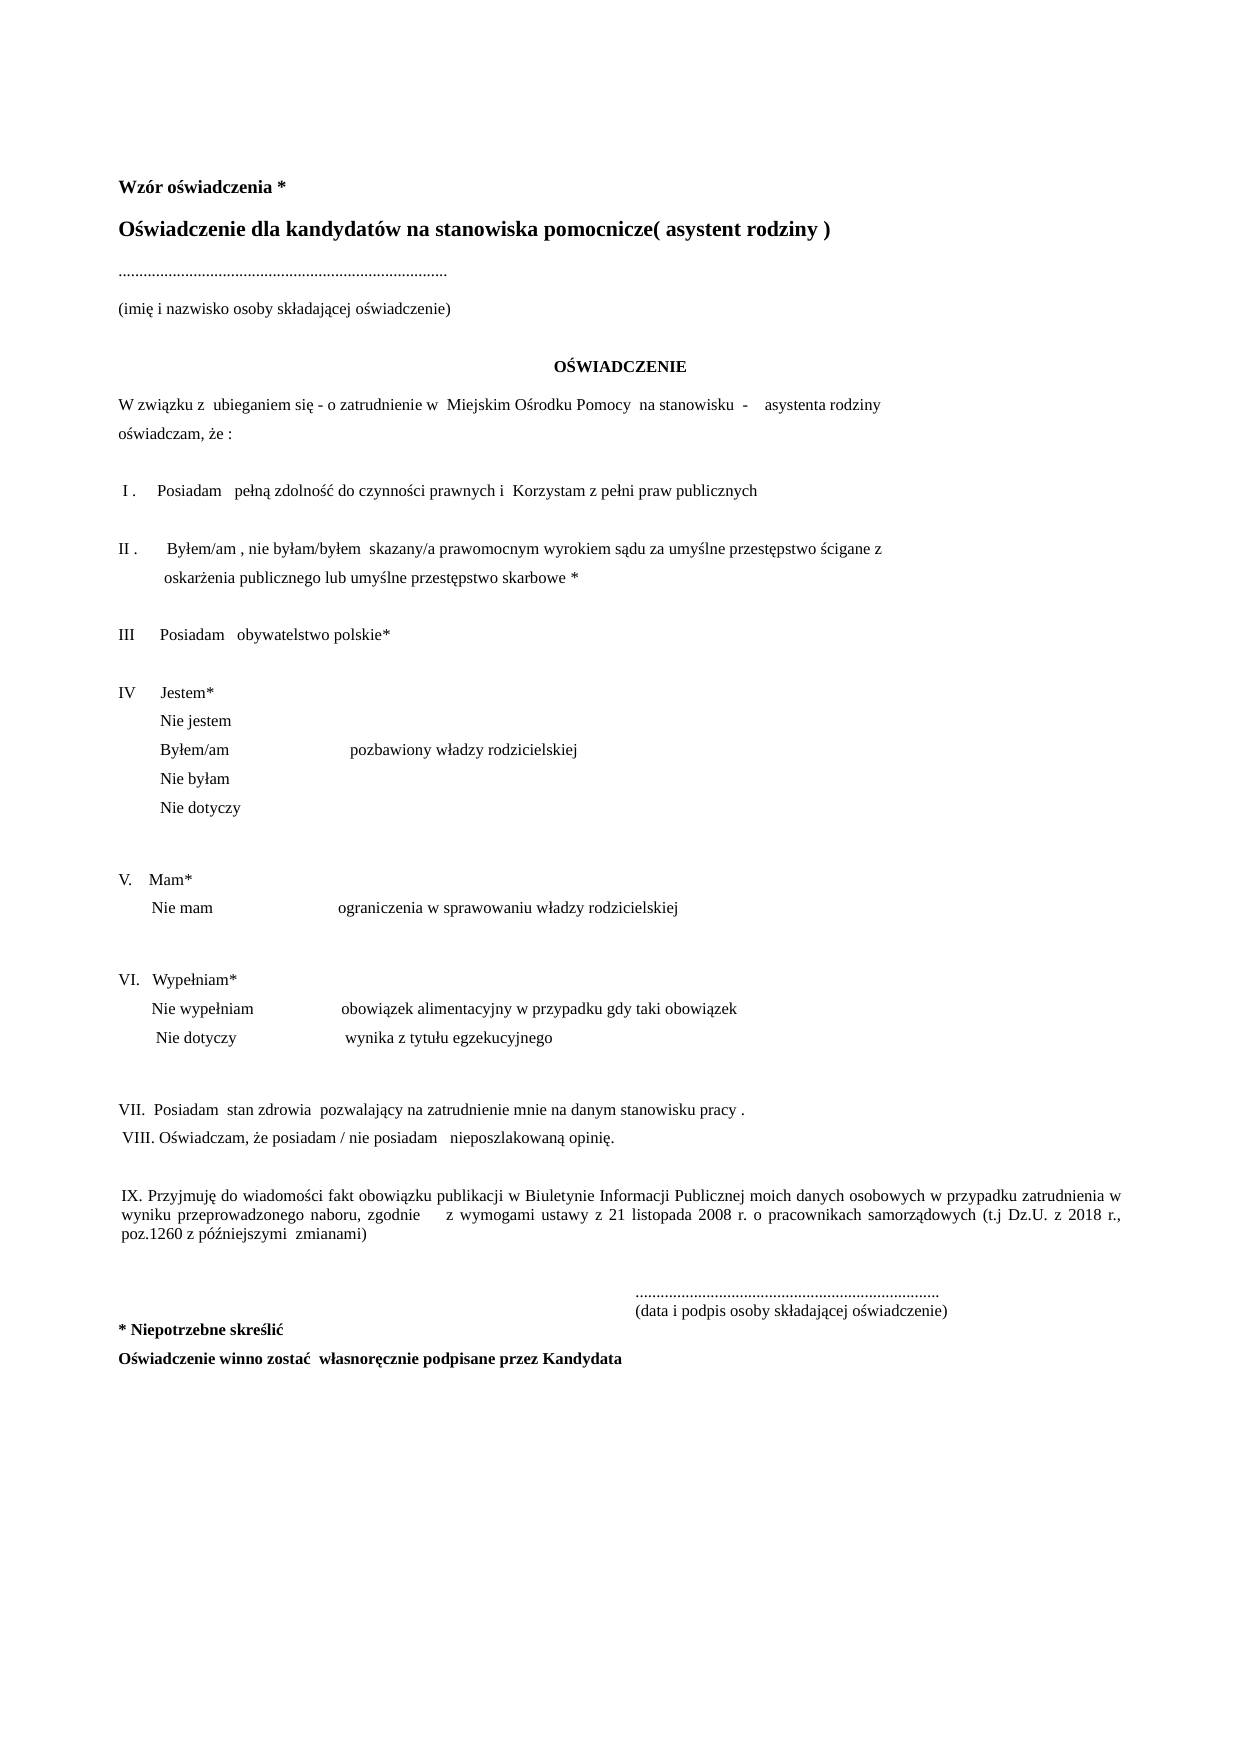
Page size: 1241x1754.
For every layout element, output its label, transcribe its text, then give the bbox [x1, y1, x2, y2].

text IV Jestem* [118, 682, 1122, 702]
text VI. Wypełniam* [118, 970, 1122, 989]
text Wzór oświadczenia * [118, 176, 1122, 197]
text (data i podpis osoby składającej oświadczenie) [118, 1301, 1122, 1320]
text ......................................................................... [118, 1281, 1122, 1301]
text Nie byłam [118, 769, 1122, 788]
text W związku z ubieganiem się - o zatrudnienie w Miejskim Ośrodku Pomocy na stanowisku - asystenta rodziny [118, 395, 1122, 414]
text IX. Przyjmuję do wiadomości fakt obowiązku publikacji w Biuletynie Informacji Publicznej moich danych osobowych w przypadku zatrudnienia w wyniku przeprowadzonego naboru, zgodnie z wymogami ustawy z 21 listopada 2008 r. o pracownikach samorządowych (t.j Dz.U. z 2018 r., poz.1260 z późniejszymi zmianami) [121, 1186, 1122, 1243]
text * Niepotrzebne skreślić [118, 1320, 1122, 1339]
text Oświadczenie winno zostać własnoręcznie podpisane przez Kandydata [118, 1348, 1122, 1368]
text Nie wypełniam obowiązek alimentacyjny w przypadku gdy taki obowiązek [118, 999, 1122, 1018]
text Oświadczenie dla kandydatów na stanowiska pomocnicze( asystent rodziny ) [118, 216, 1122, 242]
text Nie dotyczy [118, 797, 1122, 817]
text Nie jestem [118, 711, 1122, 730]
text I . Posiadam pełną zdolność do czynności prawnych i Korzystam z pełni praw publicznych [118, 481, 1122, 500]
text Nie dotyczy wynika z tytułu egzekucyjnego [118, 1027, 1122, 1047]
text V. Mam* [118, 869, 1122, 888]
text oskarżenia publicznego lub umyślne przestępstwo skarbowe * [118, 567, 1122, 587]
text II . Byłem/am , nie byłam/byłem skazany/a prawomocnym wyrokiem sądu za umyślne przestępstwo ścigane z [118, 539, 1122, 558]
text (imię i nazwisko osoby składającej oświadczenie) [118, 299, 1122, 318]
text ............................................................................... [118, 261, 1122, 280]
text VIII. Oświadczam, że posiadam / nie posiadam nieposzlakowaną opinię. [118, 1128, 1122, 1147]
text OŚWIADCZENIE [118, 357, 1122, 376]
text oświadczam, że : [118, 424, 1122, 443]
text VII. Posiadam stan zdrowia pozwalający na zatrudnienie mnie na danym stanowisku pracy . [118, 1099, 1122, 1118]
text III Posiadam obywatelstwo polskie* [118, 625, 1122, 644]
text Byłem/am pozbawiony władzy rodzicielskiej [118, 740, 1122, 759]
text Nie mam ograniczenia w sprawowaniu władzy rodzicielskiej [118, 898, 1122, 917]
